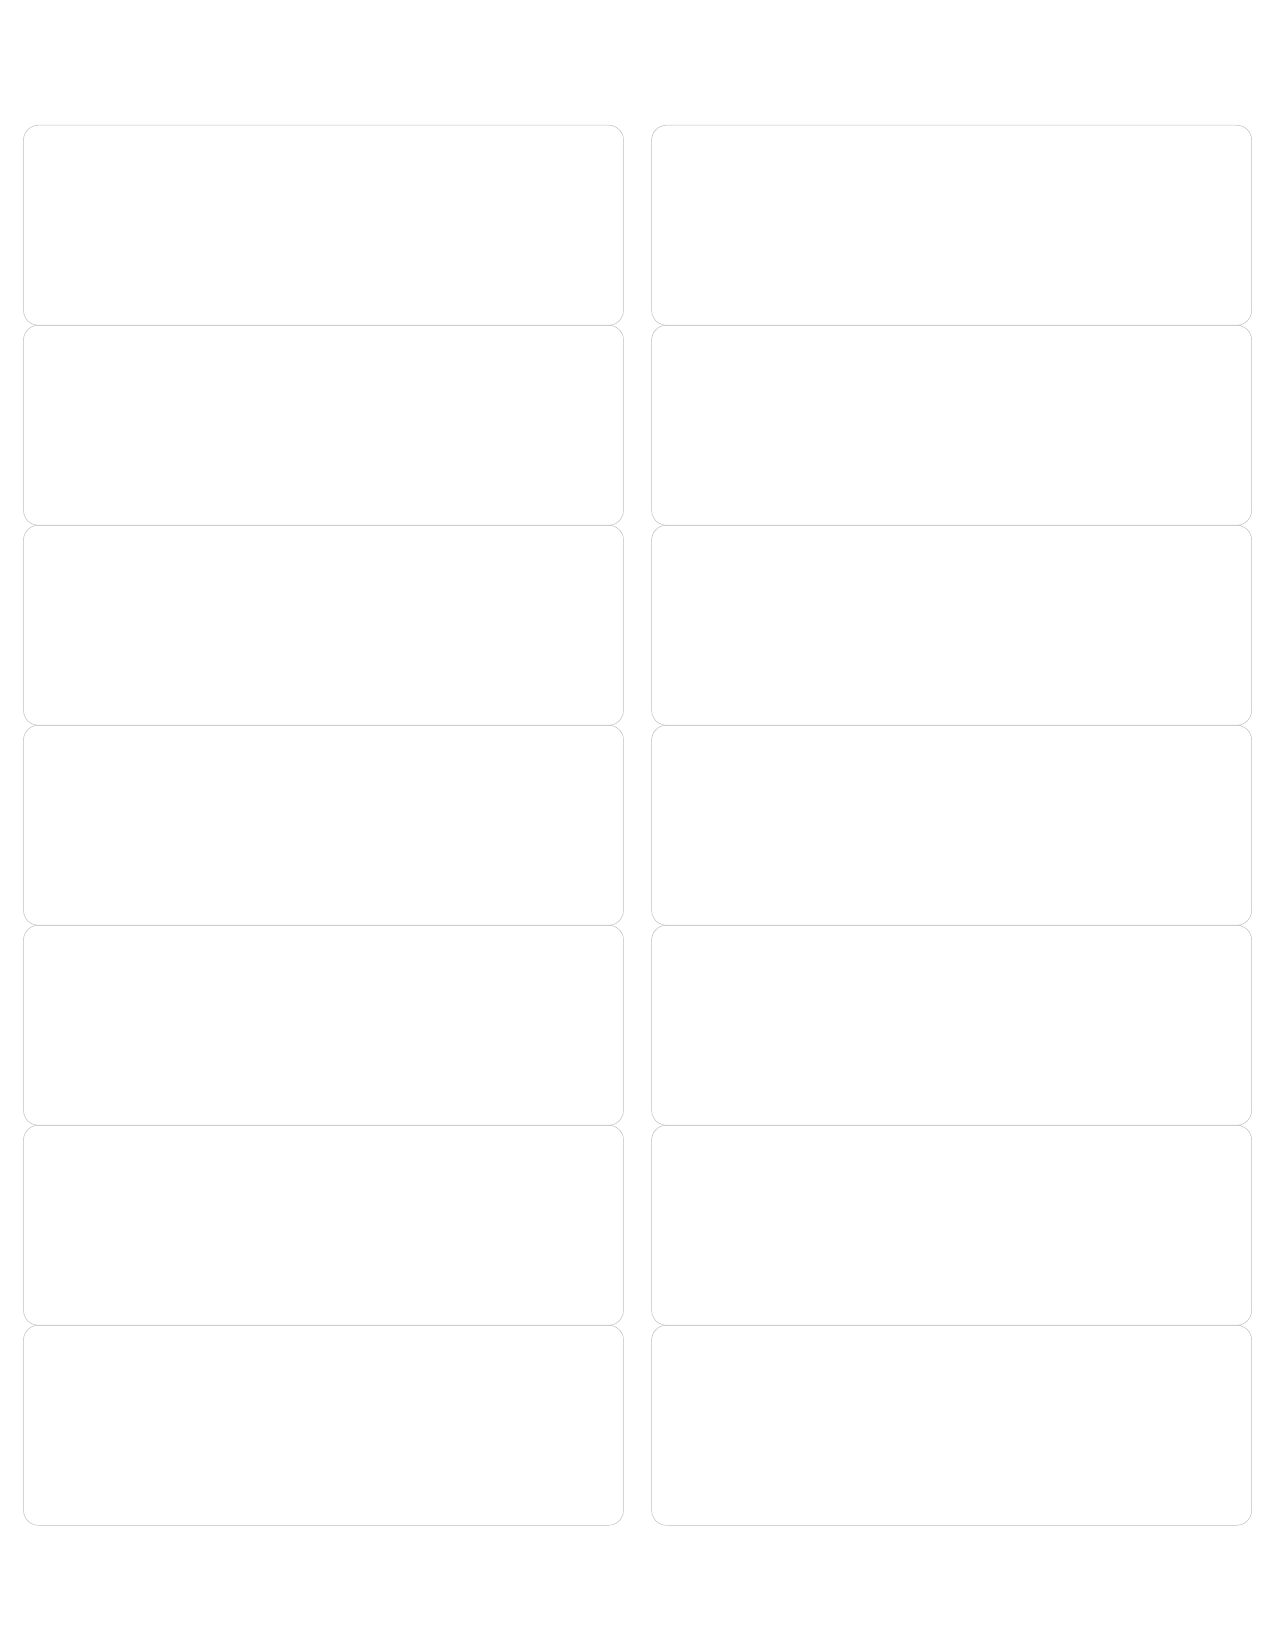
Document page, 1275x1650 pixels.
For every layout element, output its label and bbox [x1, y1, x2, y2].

table_header [652, 926, 664, 1124]
table_header [665, 126, 1251, 324]
table_cell [36, 926, 623, 1124]
table_cell [1242, 525, 1264, 724]
table_cell [1242, 1124, 1264, 1324]
table_cell [614, 725, 636, 924]
table_cell [36, 726, 623, 924]
table_header [652, 127, 664, 324]
table_cell [1242, 725, 1264, 924]
table_cell [36, 526, 623, 724]
table_cell [614, 525, 636, 724]
table_header [652, 1326, 664, 1524]
table_cell [665, 326, 1251, 524]
table_header [652, 1126, 664, 1324]
table_cell [36, 326, 623, 524]
table_header [36, 126, 623, 324]
table_header [652, 526, 664, 724]
table_cell [665, 526, 1251, 724]
table_cell [1242, 325, 1264, 525]
table_cell [614, 925, 636, 1124]
table_cell [665, 1326, 1251, 1524]
table_header [1242, 125, 1264, 325]
table_header [636, 127, 661, 1524]
table_cell [665, 926, 1251, 1124]
table_cell [36, 1126, 623, 1324]
table_cell [665, 1126, 1251, 1324]
table_header [614, 125, 636, 325]
table_cell [614, 325, 636, 525]
table_cell [1242, 925, 1264, 1124]
table_cell [36, 1326, 623, 1524]
table_header [652, 726, 664, 924]
table_cell [1242, 1324, 1264, 1524]
table_cell [614, 1324, 636, 1524]
table_header [652, 326, 664, 524]
table_cell [665, 726, 1251, 924]
table_cell [614, 1124, 636, 1324]
